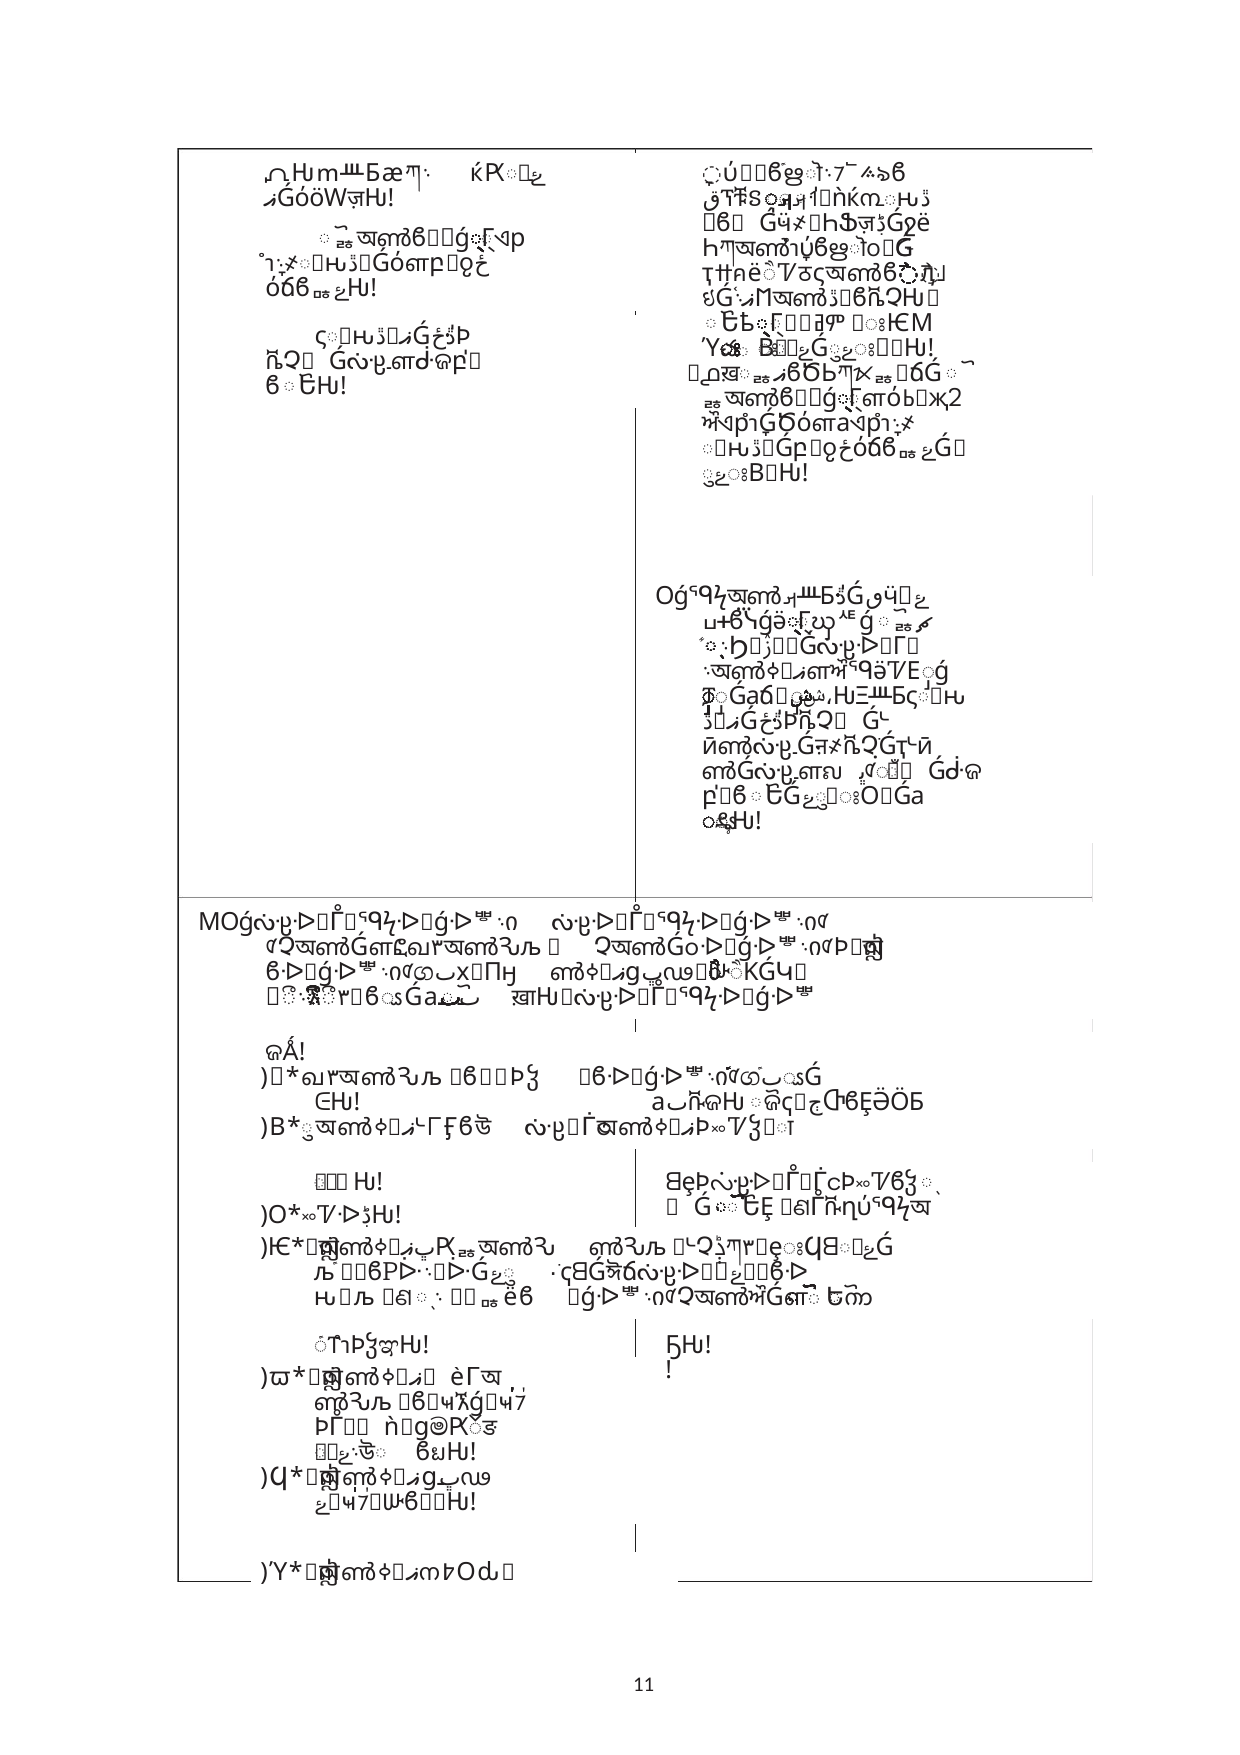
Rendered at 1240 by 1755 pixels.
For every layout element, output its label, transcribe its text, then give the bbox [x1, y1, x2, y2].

text ઇ຋Ǵޣ܈֫ᛖঅൺڐ᝼ϐቬՉǶࣉ [702, 287, 1154, 312]
text ԋ࿶љݤଣݤ܈୍೽ᇡёϐ ᜢǵᐒᄬ܈იᡏ຾ՉঅൺਔǴளୖԵၮ [313, 1286, 1189, 1311]
text ुۓಃΒ໨Ƕ! [702, 462, 1154, 487]
text )Ο*࿎ᏤᐒڋǶ! [260, 1203, 467, 1228]
text ΎచಃΒ໨ೕۓǴुۓಃ΋໨Ƕ! [702, 337, 1154, 362]
text ޣǴόӧԜज़Ƕ! [264, 187, 669, 212]
text ௃׎Ǵ٠ୖԵȨݤଣᒤ౛ቩղύᙯϟঅ [900, 1196, 1136, 1221]
text ౛ೕጄǶ! [314, 1171, 446, 1196]
text )Ѥ*܌ឦঅൺߦ຾ڀޣԖᆶঅൺԄ ൺԄљݤᔈՉݙཀ٣໨ȩಃϤᗺೕۓǴ [334, 1236, 1189, 1261]
text ᗺȩϷᔠჸᐒᜢᒤ౛ᒦငϷ࿎Ꮴϐჴ୍ [907, 1171, 1136, 1196]
text ۓਢҹᜪࠠ܌ሡϐ஑཰Ƕ! [314, 1491, 670, 1516]
text љ࣬ݤᜢϐᏢᐕ܈࿶ᐕǴ٠ֹ ुۓҁᗺǴঈճᔠჸᐒᜢ᏷ۓ፾྽ϐᐒ [313, 1261, 1189, 1286]
text )Ϥ*܌ឦঅൺߦ຾ࢂޣցڀഢ੝ [260, 1466, 335, 1491]
text ᝼ϐ௃׎Ǵӵ݀҂ࣁҺՖज़ڋǴջё [702, 212, 1154, 237]
text )Β*܌ुঅൺߦ຾ޣᔈᒥӺϐউ ᔠჸ࿿ᒦငঅൺߦ຾ޣϷ࿎Ꮴჴࡼा [751, 1115, 1189, 1140]
text ܈অൺߦ຾ޣள፾ਔᙯӛᏤΕکှǵ [702, 659, 1154, 684]
text ࣬ᜢፐำϷჴಞǶ! [313, 1333, 374, 1358]
text )΋*வ٣অൺԄљݤϐ஑཰Ϸჴ ݤϐᐒᜢǵᐒᄬ܈იᡏග࣬ٮᜢၗ਑Ǵ [260, 1065, 535, 1090]
text ၲԋڐ᝼ǴբࣁჹځόճϐᇡۓǴࣉ [702, 437, 1154, 462]
text ำׇ܈҂ၲԋڐ᝼Ǵόளբࣁჹځ [265, 252, 646, 277]
text )ϖ*܌ឦঅൺߦ຾ޣၸѐᒤ౛অ [260, 1366, 338, 1391]
text )Ύ*܌ឦঅൺߦ຾ޣന߈Οԃ࡭ [329, 1561, 669, 1586]
text ୔୍ܺ܈Ϧ੻ࢲ୏฻ǴᔠჸᐒᜢΓ঩ [702, 634, 1154, 659]
text ϐୖԵǶ! [265, 374, 678, 399]
text ᕮǶ! аٮቩଜǶࣉୖଜҁ೽ڄႧϐȨӚӦБ [314, 1090, 1189, 1115]
text Ϸᒤ౛௃׎ǹࢂցමԖၴङ࣬ [314, 1416, 670, 1441]
text ߎᚐϐ፝ᓭǵӛ೏্Γၰᄹǵୖᆶޗ [702, 609, 1154, 634]
text ςၲԋڐ᝼ޣǴڐځ᝼่݀Ϸ [314, 324, 678, 349]
text ਔଏрำׇǴԾόளаଏрำׇ܈҂ [702, 412, 1154, 437]
text ΟǵᙯϟঅൺࡕᚈБڐ᝼่݀Ǵٯӵ΋ۓ [655, 584, 1154, 609]
text ҔǶ! [665, 1333, 747, 1358]
text ൺԄљݤϐਢҹኧǵਢҹᜪࠠ [314, 1391, 670, 1416]
text ׇύࣁ܌ϐ࣬ᜢഋॊ܈ᜪ՟࠽৯ϐ [702, 162, 1154, 187]
text )ϖ*܌ឦঅൺߦ຾ޣၸѐᒤ౛অ [337, 1366, 656, 1391]
text բࣁ่ਢϐୖԵǴࣉुۓಃΟ໨Ǵа [702, 784, 1154, 809]
text ൺǴᔠჸ۔ளຎڀᡏঁਢ௃׎Ǵᑽଜ [702, 759, 1154, 784]
text ࣬ᜢፐำϷჴಞǶ! [368, 1333, 546, 1358]
text ᜢೕ܈ۓউ౛ೕጄϐຏ૶Ƕ! [314, 1441, 670, 1466]
text )Ϥ*܌ឦঅൺߦ຾ࢂޣցڀഢ੝ [330, 1466, 670, 1491]
text ҭߚคёૈᏤठςঅൺϐᜢ߯ӆࡋ [702, 262, 1154, 287]
text Һཀஒঅൺำׇύϐഋॊ௦ࣁ᛾ᏵǴ [702, 237, 1154, 262]
text ΜΟǵᔠჸᐒᜢᒤ౛ᙯϟᐒᜢǵᐒᄬ܈ი ᔠჸᐒᜢᒤ౛ᙯϟᐒᜢǵᐒᄬ܈იᡏ຾ [198, 910, 1194, 935]
text ΋ී܈ኧී٣໨ϐၗ਑Ǵаٮୖ ख़ाǶࢂᔠჸᐒᜢᒤ౛ᙯϟᐒᜢǵᐒᄬ [265, 985, 1194, 1010]
text قፕቹៜࡕុୀ่ࢗ݀ǹќ൩ၲԋڐ [702, 187, 1154, 212]
text ፓှǴаճ઱ݾှ،ǶΞᚈБςၲԋ [702, 684, 1154, 709]
text ୖᆶঅൺϐ೏֋ǵ೏্Γଏр [315, 227, 646, 252]
text )Β*܌ुঅൺߦ຾ޣᔈᒥӺϐউ ᔠჸ࿿ᒦငঅൺߦ຾ޣϷ࿎Ꮴჴࡼा [260, 1115, 757, 1140]
text ϐᐒᜢǵᐒᄬ܈იᡏගٮхࡴΠӈ ൺߦ຾ࢂޣցڀഢ܌ሡ஑཰ૈΚǴԿᜢ [265, 960, 1194, 985]
text ᡏ຾ՉঅൺǴளፎவ٣অൺԄљݤ ՉঅൺǴ၀ᐒᜢǵᐒᄬ܈იᡏϷ܌ឦঅ [875, 935, 1194, 960]
text )΋*வ٣অൺԄљݤϐ஑཰Ϸჴ ݤϐᐒᜢǵᐒᄬ܈იᡏග࣬ٮᜢၗ਑Ǵ [529, 1065, 1189, 1090]
text Βǵࣁ൧ख़ୖᆶޣϐԾЬཀᜫᆶ៾ճǴୖ [687, 362, 1154, 387]
text ᘵǶՠᚈБӕཀࡓݤ܈ќԖೕۓ [264, 162, 669, 187]
text )Ѥ*܌ឦঅൺߦ຾ڀޣԖᆶঅൺԄ ൺԄљݤᔈՉݙཀ٣໨ȩಃϤᗺೕۓǴ [260, 1237, 335, 1261]
text ӣൺᔠჸ۔Ǵऩ҂ቬՉฺֹǴҭᔈӣ [702, 734, 1154, 759]
text ᡏ຾ՉঅൺǴளፎவ٣অൺԄљݤ ՉঅൺǴ၀ᐒᜢǵᐒᄬ܈იᡏϷ܌ឦঅ [265, 935, 880, 960]
text ୖԵҍ࿾೏্Γ៾੻ߥምݤಃѤΜ [702, 312, 1154, 337]
text ᆶঅൺϐ೏֋ǵ೏্Γளόߕ౛җᒿ [702, 387, 1154, 412]
text ! [665, 1358, 747, 1383]
text ቬՉ௃׎Ǵᔠჸ۔ளᑽଜբࣁ่ਢ [265, 349, 678, 374]
text )Ύ*܌ឦঅൺߦ຾ޣന߈Οԃ࡭ [260, 1561, 334, 1586]
text ၗܴዴǶ! [702, 809, 1154, 834]
text ڐ᝼ޣǴڐځ᝼่݀ϷቬՉ௃׎Ǵᔈ [702, 709, 1154, 734]
picture [177, 148, 1093, 1582]
text ᗺȩϷᔠჸᐒᜢᒤ౛ᒦငϷ࿎Ꮴϐჴ୍ [665, 1171, 913, 1196]
text 11 [633, 1675, 667, 1696]
text όճϐᇡۓǶ! [265, 277, 646, 302]
text ଜǺ! [265, 1040, 1189, 1065]
text ௃׎Ǵ٠ୖԵȨݤଣᒤ౛ቩղύᙯϟঅ [665, 1196, 906, 1221]
